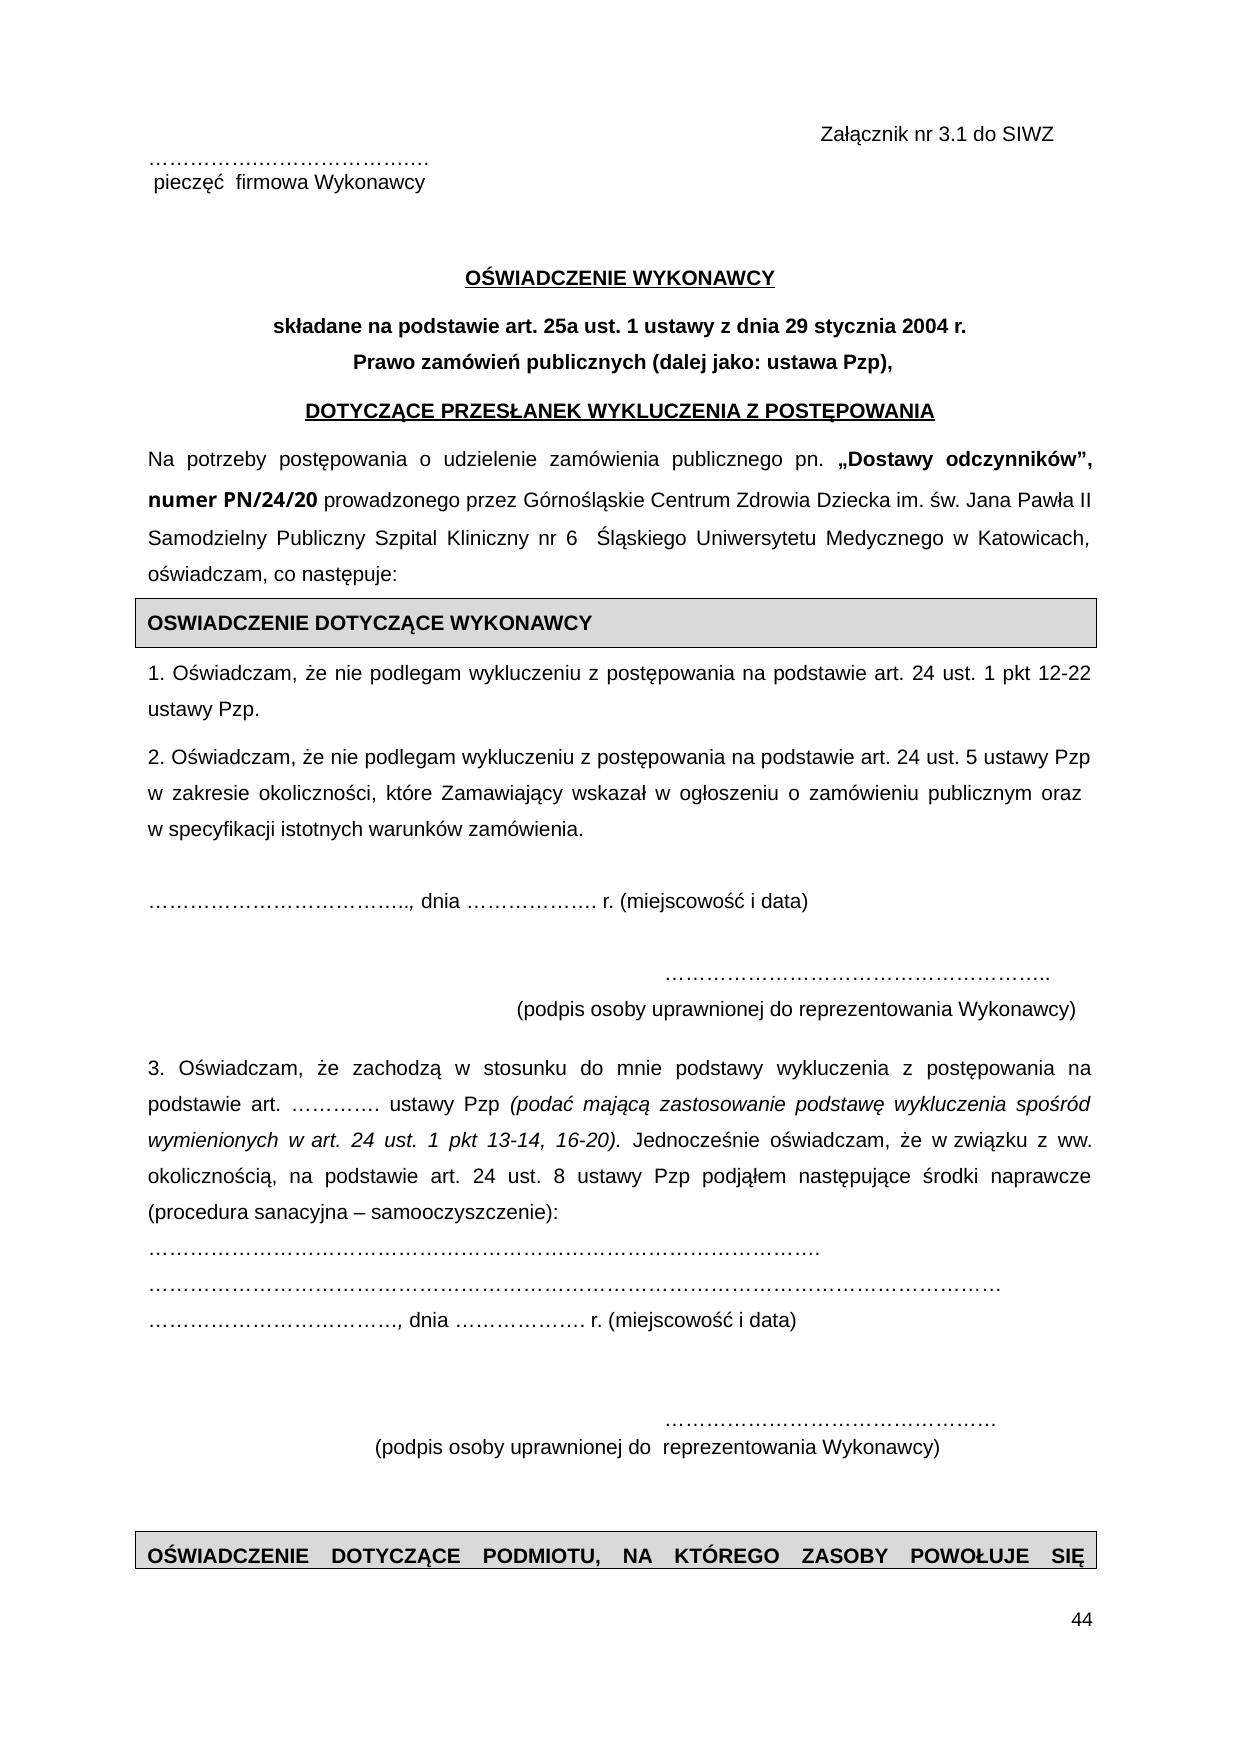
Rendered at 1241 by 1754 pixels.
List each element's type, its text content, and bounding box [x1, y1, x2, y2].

list 2. Oświadczam, że nie podlegam wykluczeniu z postępowania na podstawie art. 24 ust. 5 ustawy Pzp w zakresie okoliczności, które Zamawiający wskazał w ogłoszeniu o zamówieniu publicznym oraz w specyfikacji istotnych warunków zamówienia. [148, 745, 1093, 841]
text ……………………………………………….. [664, 924, 1093, 984]
text Załącznik nr 3.1 do SIWZ [148, 122, 1054, 146]
text składane na podstawie art. 25a ust. 1 ustawy z dnia 29 stycznia 2004 r. [148, 314, 1093, 338]
text Na potrzeby postępowania o udzielenie zamówienia publicznego pn. „Dostawy odczynników”, numer PN/24/20 prowadzonego przez Górnośląskie Centrum Zdrowia Dziecka im. św. Jana Pawła II Samodzielny Publiczny Szpital Kliniczny nr 6 Śląskiego Uniwersytetu Medycznego w Katowicach, oświadczam, co następuje: [148, 447, 1093, 585]
text Prawo zamówień publicznych (dalej jako: ustawa Pzp), [148, 350, 1093, 374]
text 3. Oświadczam, że zachodzą w stosunku do mnie podstawy wykluczenia z postępowania na podstawie art. …………. ustawy Pzp (podać mającą zastosowanie podstawę wykluczenia spośród wymienionych w art. 24 ust. 1 pkt 13-14, 16-20). Jednocześnie oświadczam, że w związku z ww. okolicznością, na podstawie art. 24 ust. 8 ustawy Pzp podjąłem następujące środki naprawcze (procedura sanacyjna – samooczyszczenie): [148, 1056, 1093, 1224]
text …………………………………………………………………………………………………………… [148, 1272, 1093, 1296]
text pieczęć firmowa Wykonawcy [148, 170, 1093, 194]
text OŚWIADCZENIE WYKONAWCY [148, 266, 1093, 290]
table_header OŚWIADCZENIE DOTYCZĄCE PODMIOTU, NA KTÓREGO ZASOBY POWOŁUJE SIĘ [136, 1532, 1096, 1568]
text (podpis osoby uprawnionej do reprezentowania Wykonawcy) [295, 1435, 1093, 1459]
list 1. Oświadczam, że nie podlegam wykluczeniu z postępowania na podstawie art. 24 ust. 1 pkt 12-22 ustawy Pzp. [148, 660, 1093, 720]
text ………………………………………… [664, 1380, 1093, 1431]
text DOTYCZĄCE PRZESŁANEK WYKLUCZENIA Z POSTĘPOWANIA [148, 398, 1093, 422]
text ……………………………………………………………………………………. [148, 1236, 1093, 1260]
text ………………………………, dnia ………………. r. (miejscowość i data) [148, 1308, 1093, 1368]
text (podpis osoby uprawnionej do reprezentowania Wykonawcy) [443, 996, 1093, 1020]
table_header OSWIADCZENIE DOTYCZĄCE WYKONAWCY [136, 599, 1096, 647]
text ……………………………….., dnia ………………. r. (miejscowość i data) [148, 888, 1093, 912]
text …………….………………….… [148, 146, 1093, 170]
